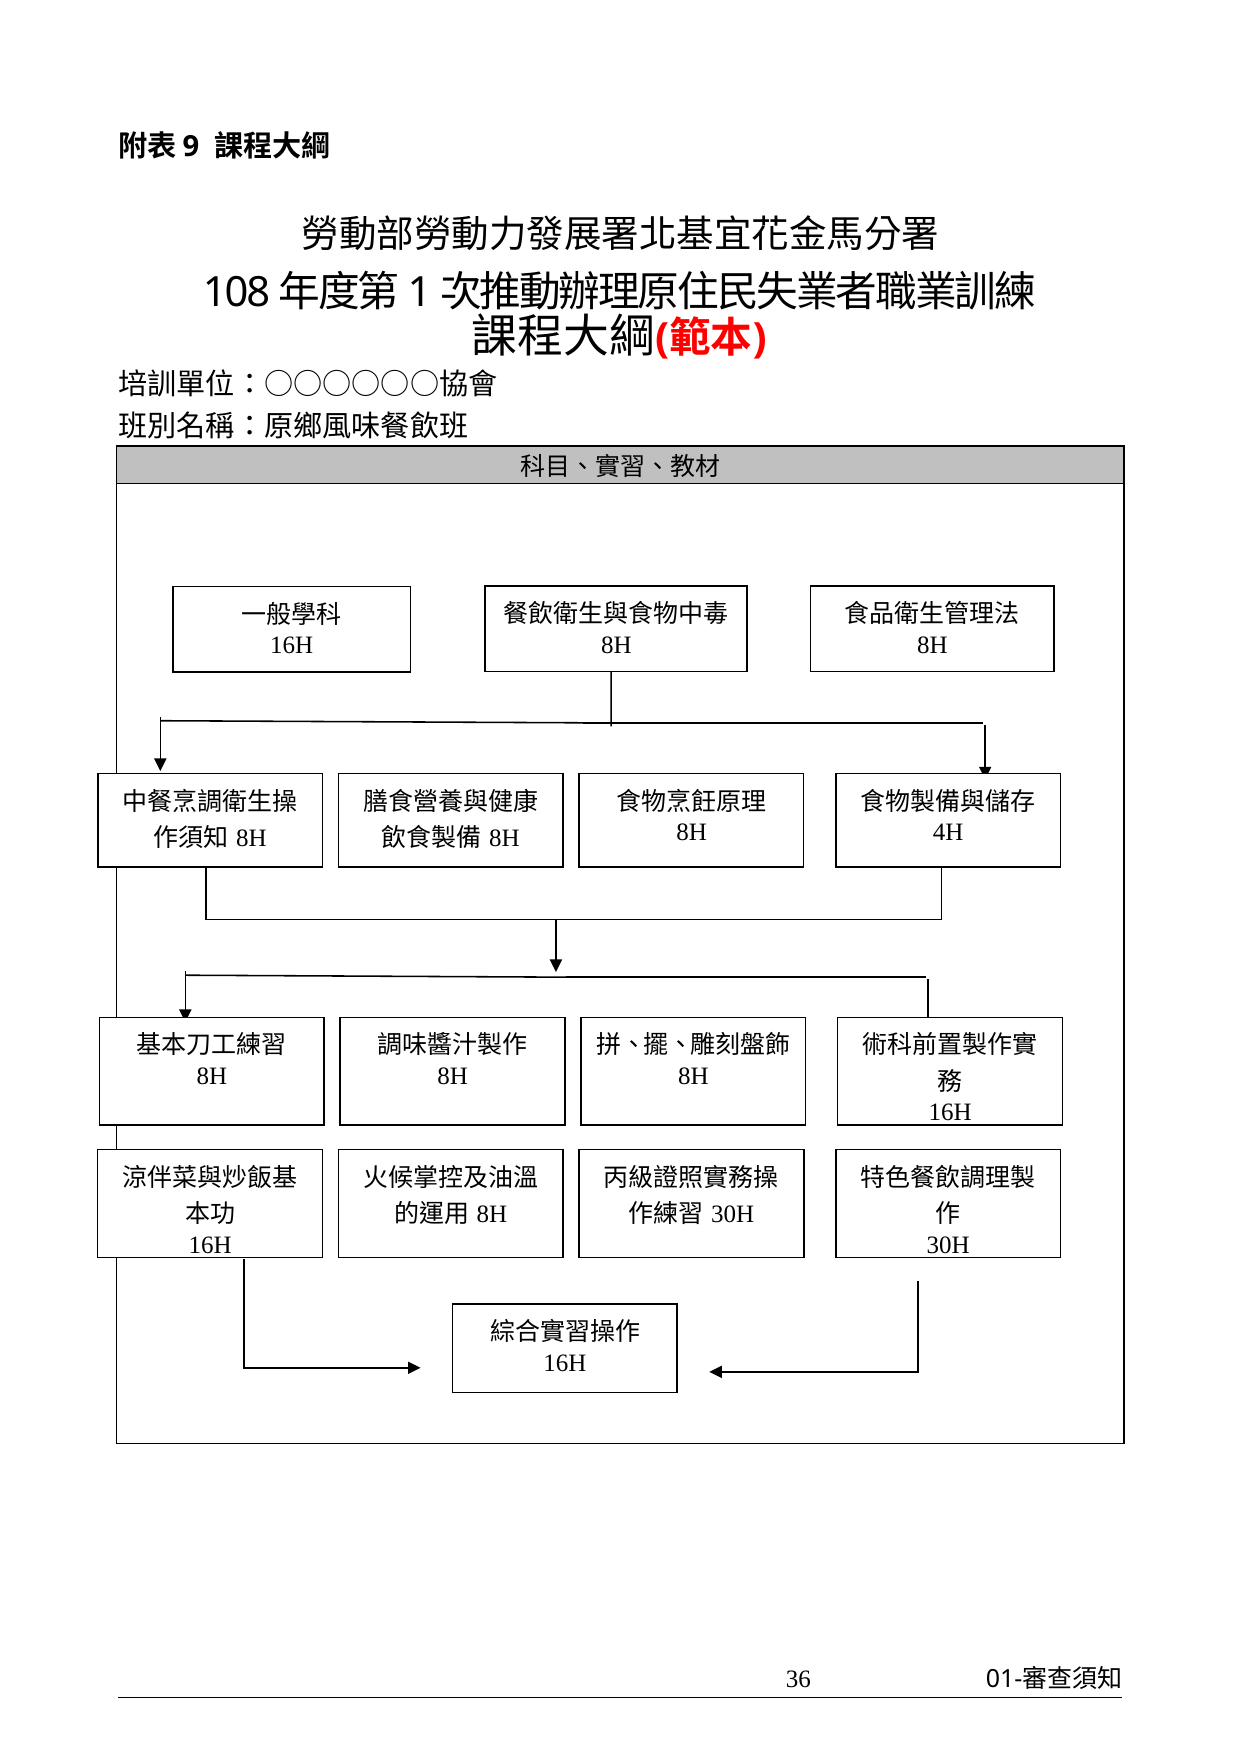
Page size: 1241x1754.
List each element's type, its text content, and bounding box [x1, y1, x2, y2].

text 班別名稱：原鄉風味餐飲班 [118, 403, 1122, 445]
table_header 科目、實習、教材 [117, 447, 1123, 483]
subtitle 附表9 課程大綱 [118, 123, 1122, 165]
table_cell [117, 484, 1123, 1442]
text 培訓單位：○○○○○○協會 [118, 360, 1122, 403]
text 勞動部勞動力發展署北基宜花金馬分署 [118, 204, 1122, 258]
text 108年度第1次推動辦理原住民失業者職業訓練 [118, 258, 1122, 319]
text 課程大綱(範本) [118, 319, 1120, 360]
